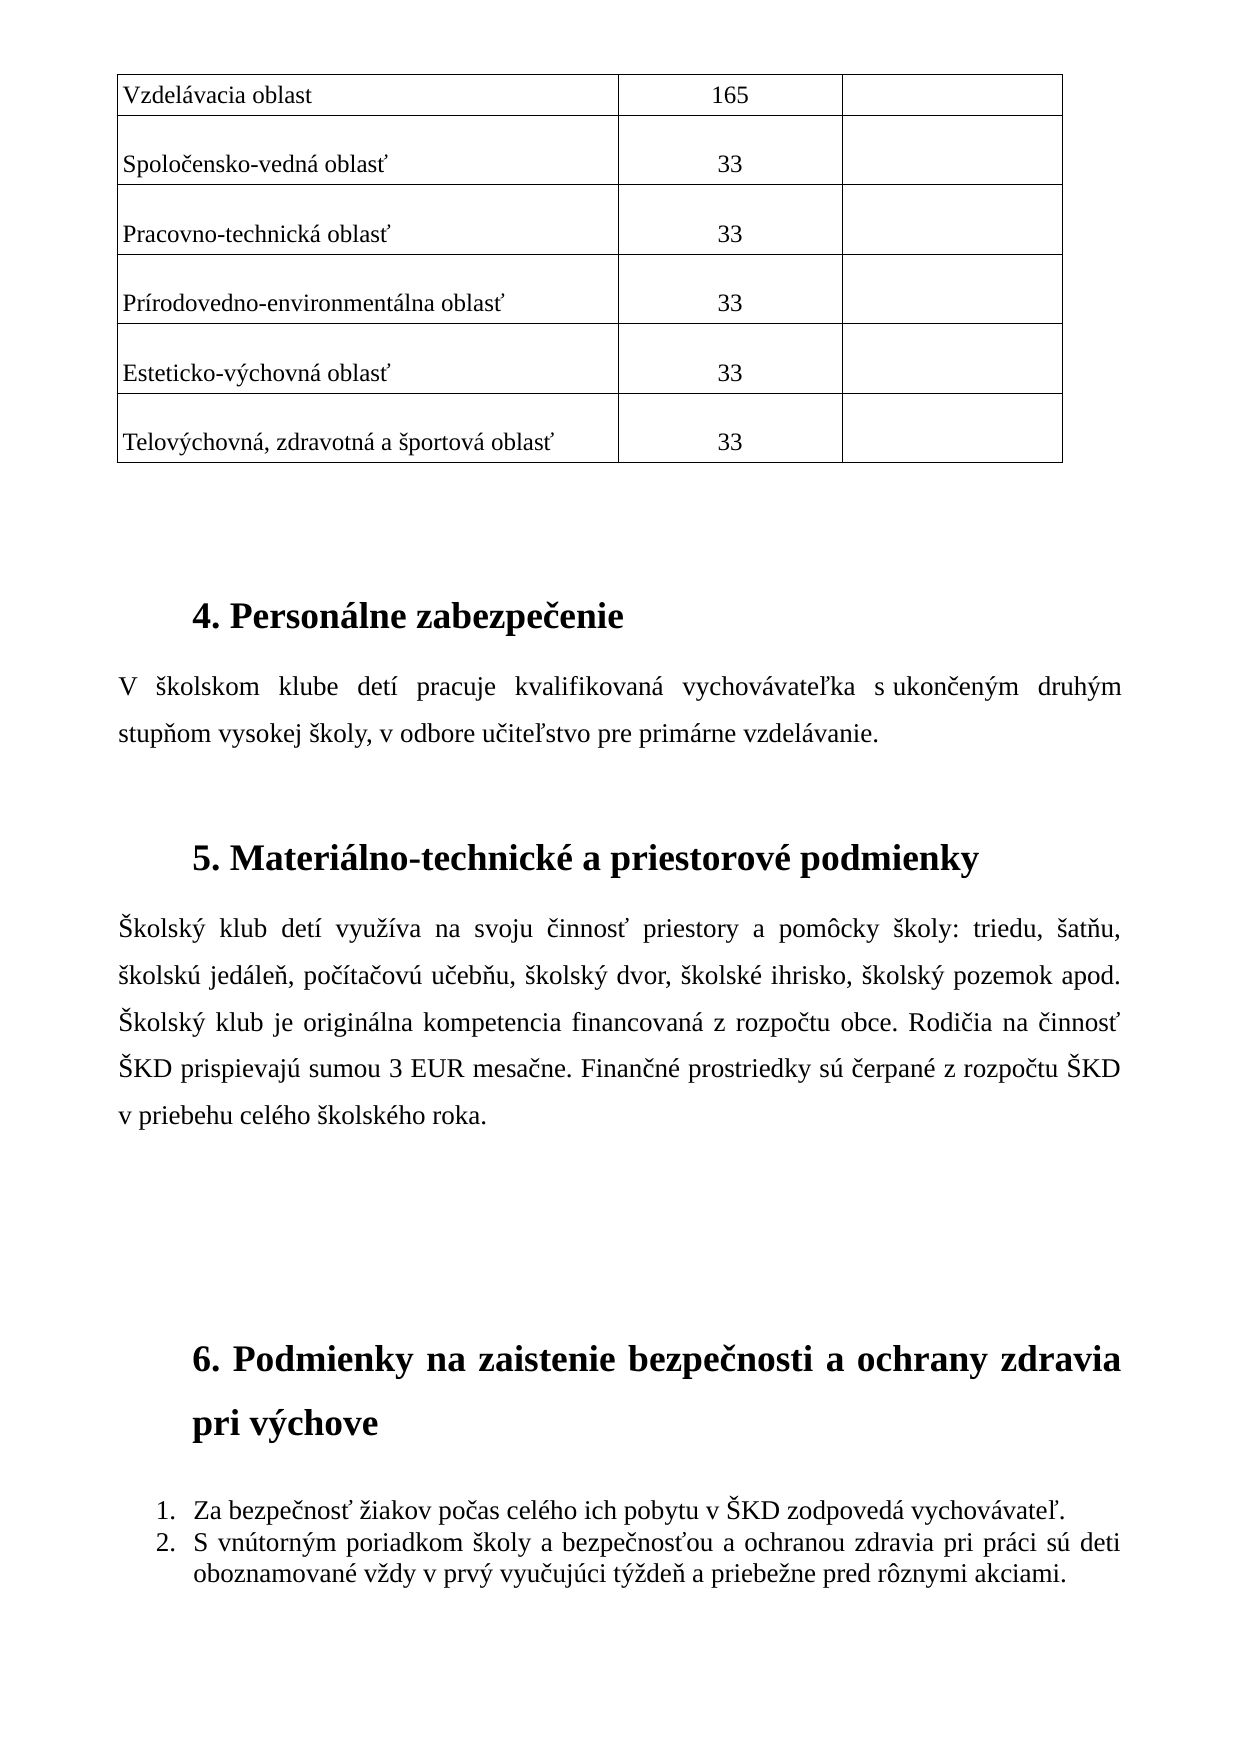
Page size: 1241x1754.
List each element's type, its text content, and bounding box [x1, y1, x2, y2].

table_cell [843, 255, 1062, 323]
table_cell 165 [619, 75, 842, 114]
table_cell [843, 185, 1062, 253]
table_cell 33 [619, 394, 842, 462]
list S vnútorným poriadkom školy a bezpečnosťou a ochranou zdravia pri práci sú deti oboznamované vždy v prvý vyučujúci týždeň a priebežne pred rôznymi akciami. [156, 1526, 1122, 1588]
table_cell Spoločensko-vedná oblasť [118, 116, 618, 184]
table_cell [843, 394, 1062, 462]
table_cell [843, 324, 1062, 392]
table_cell 33 [619, 255, 842, 323]
text 6. Podmienky na zaistenie bezpečnosti a ochrany zdravia pri výchove [192, 1336, 1122, 1444]
list Za bezpečnosť žiakov počas celého ich pobytu v ŠKD zodpovedá vychovávateľ. [156, 1494, 1122, 1526]
table_cell Prírodovedno-environmentálna oblasť [118, 255, 618, 323]
table_cell Telovýchovná, zdravotná a športová oblasť [118, 394, 618, 462]
table_cell Esteticko-výchovná oblasť [118, 324, 618, 392]
table_cell Vzdelávacia oblast [118, 75, 618, 114]
table_cell 33 [619, 324, 842, 392]
text V školskom klube detí pracuje kvalifikovaná vychovávateľka s ukončeným druhým stupňom vysokej školy, v odbore učiteľstvo pre primárne vzdelávanie. [118, 670, 1122, 748]
text Školský klub detí využíva na svoju činnosť priestory a pomôcky školy: triedu, šatňu, školskú jedáleň, počítačovú učebňu, školský dvor, školské ihrisko, školský pozemok apod. Školský klub je originálna kompetencia financovaná z rozpočtu obce. Rodičia na činnosť ŠKD prispievajú sumou 3 EUR mesačne. Finančné prostriedky sú čerpané z rozpočtu ŠKD v priebehu celého školského roka. [118, 913, 1122, 1130]
table_cell [843, 116, 1062, 184]
table_cell 33 [619, 116, 842, 184]
table_cell Pracovno-technická oblasť [118, 185, 618, 253]
text 4. Personálne zabezpečenie [192, 593, 1122, 636]
table_cell 33 [619, 185, 842, 253]
table_cell [843, 75, 1062, 114]
text 5. Materiálno-technické a priestorové podmienky [192, 835, 1122, 878]
